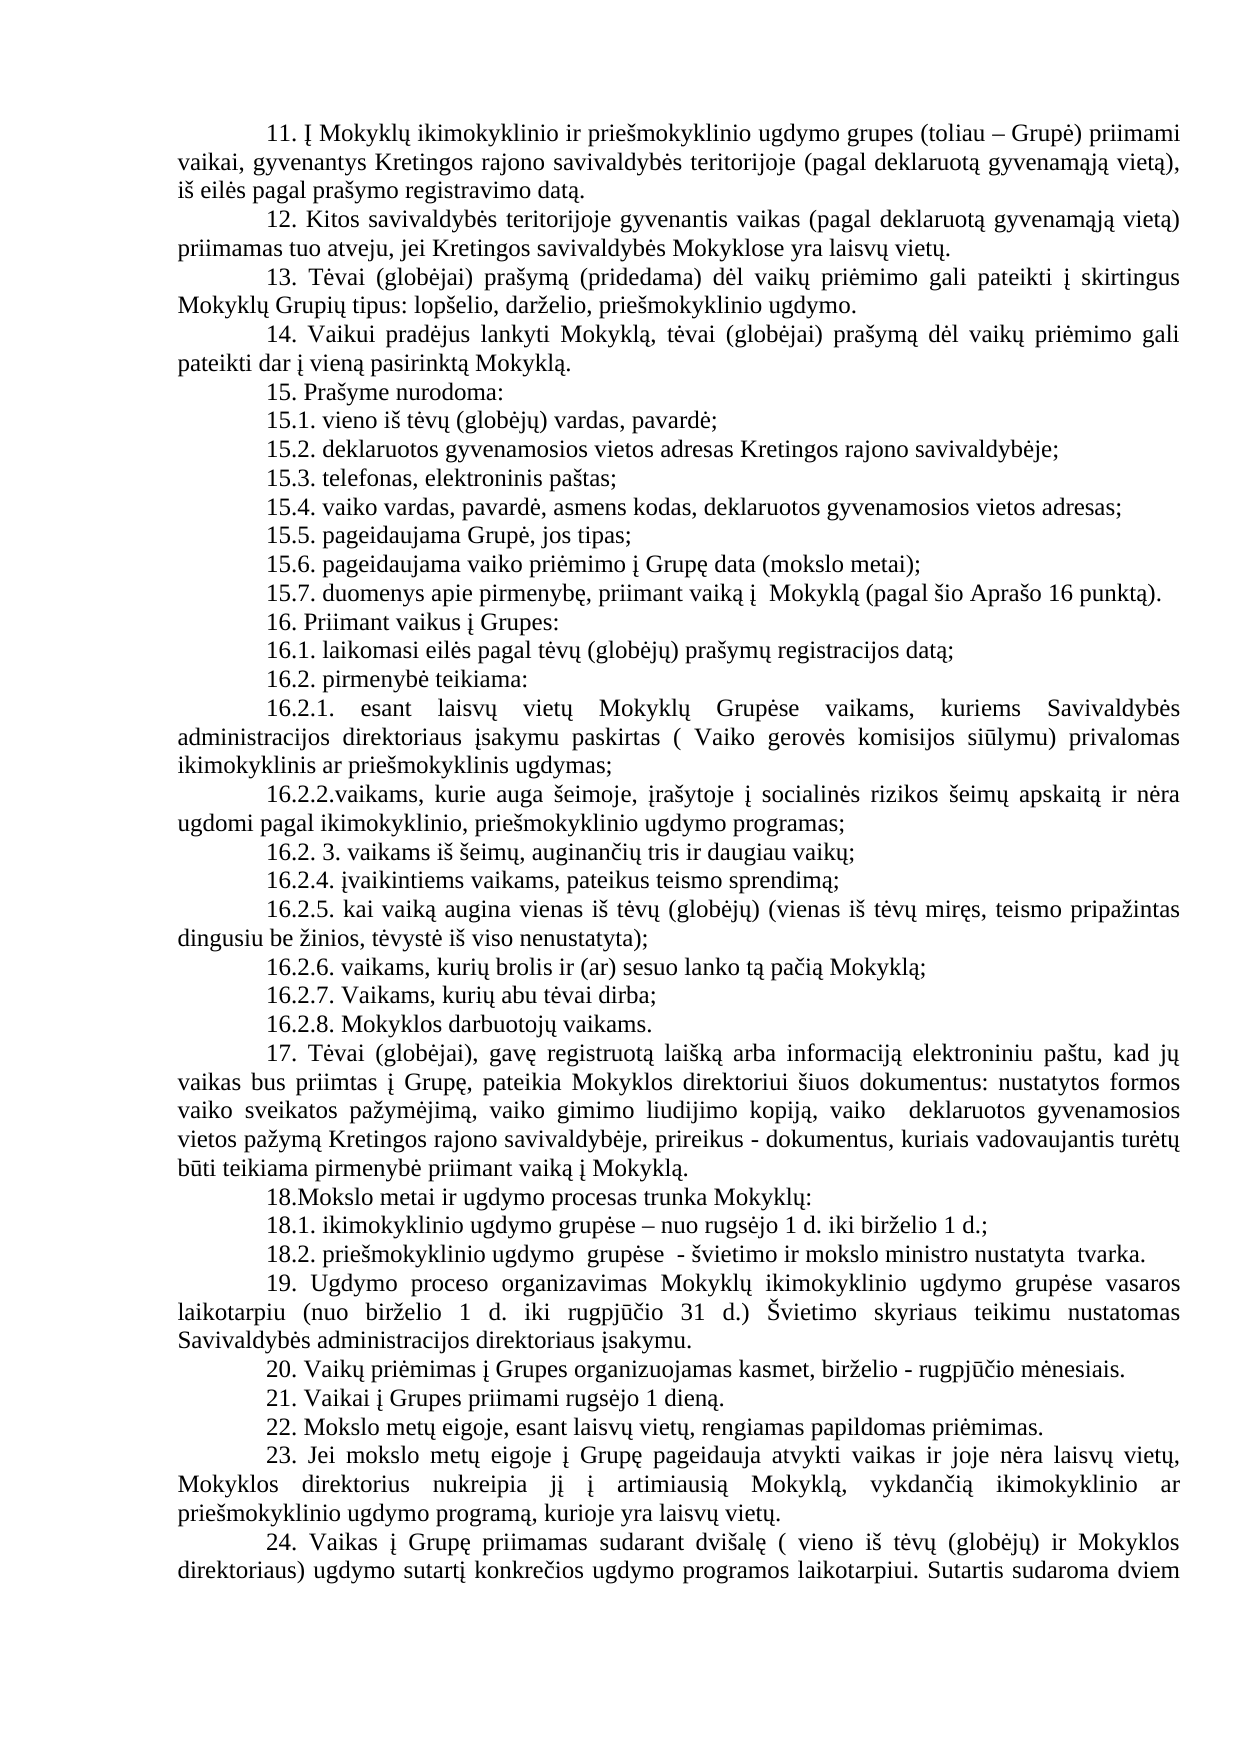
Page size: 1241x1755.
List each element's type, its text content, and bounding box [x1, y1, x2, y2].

text 11. Į Mokyklų ikimokyklinio ir priešmokyklinio ugdymo grupes (toliau – Grupė) priimami vaikai, gyvenantys Kretingos rajono savivaldybės teritorijoje (pagal deklaruotą gyvenamąją vietą), iš eilės pagal prašymo registravimo datą. [177, 118, 1181, 204]
text 14. Vaikui pradėjus lankyti Mokyklą, tėvai (globėjai) prašymą dėl vaikų priėmimo gali pateikti dar į vieną pasirinktą Mokyklą. [177, 319, 1181, 377]
text 16.2.6. vaikams, kurių brolis ir (ar) sesuo lanko tą pačią Mokyklą; [177, 952, 1181, 981]
text 15.6. pageidaujama vaiko priėmimo į Grupę data (mokslo metai); [177, 549, 1181, 578]
text 16.2.7. Vaikams, kurių abu tėvai dirba; [177, 981, 1181, 1009]
text 16.2.2.vaikams, kurie auga šeimoje, įrašytoje į socialinės rizikos šeimų apskaitą ir nėra ugdomi pagal ikimokyklinio, priešmokyklinio ugdymo programas; [177, 779, 1181, 837]
text 15.3. telefonas, elektroninis paštas; [177, 463, 1181, 492]
text 15.5. pageidaujama Grupė, jos tipas; [177, 521, 1181, 549]
text 17. Tėvai (globėjai), gavę registruotą laišką arba informaciją elektroniniu paštu, kad jų vaikas bus priimtas į Grupę, pateikia Mokyklos direktoriui šiuos dokumentus: nustatytos formos vaiko sveikatos pažymėjimą, vaiko gimimo liudijimo kopiją, vaiko deklaruotos gyvenamosios vietos pažymą Kretingos rajono savivaldybėje, prireikus - dokumentus, kuriais vadovaujantis turėtų būti teikiama pirmenybė priimant vaiką į Mokyklą. [177, 1038, 1181, 1182]
text 16.1. laikomasi eilės pagal tėvų (globėjų) prašymų registracijos datą; [177, 636, 1181, 664]
text 16.2. 3. vaikams iš šeimų, auginančių tris ir daugiau vaikų; [177, 837, 1181, 866]
text 15.1. vieno iš tėvų (globėjų) vardas, pavardė; [177, 406, 1181, 434]
text 12. Kitos savivaldybės teritorijoje gyvenantis vaikas (pagal deklaruotą gyvenamąją vietą) priimamas tuo atveju, jei Kretingos savivaldybės Mokyklose yra laisvų vietų. [177, 204, 1181, 262]
text 16.2.5. kai vaiką augina vienas iš tėvų (globėjų) (vienas iš tėvų miręs, teismo pripažintas dingusiu be žinios, tėvystė iš viso nenustatyta); [177, 894, 1181, 952]
text 22. Mokslo metų eigoje, esant laisvų vietų, rengiamas papildomas priėmimas. [177, 1412, 1181, 1441]
text 15.4. vaiko vardas, pavardė, asmens kodas, deklaruotos gyvenamosios vietos adresas; [177, 492, 1181, 521]
text 18.1. ikimokyklinio ugdymo grupėse – nuo rugsėjo 1 d. iki birželio 1 d.; [177, 1211, 1181, 1239]
text 23. Jei mokslo metų eigoje į Grupę pageidauja atvykti vaikas ir joje nėra laisvų vietų, Mokyklos direktorius nukreipia jį į artimiausią Mokyklą, vykdančią ikimokyklinio ar priešmokyklinio ugdymo programą, kurioje yra laisvų vietų. [177, 1441, 1181, 1527]
text 20. Vaikų priėmimas į Grupes organizuojamas kasmet, birželio - rugpjūčio mėnesiais. [177, 1354, 1181, 1383]
text 16. Priimant vaikus į Grupes: [177, 607, 1181, 636]
text 15.7. duomenys apie pirmenybę, priimant vaiką į Mokyklą (pagal šio Aprašo 16 punktą). [177, 578, 1181, 607]
text 24. Vaikas į Grupę priimamas sudarant dvišalę ( vieno iš tėvų (globėjų) ir Mokyklos direktoriaus) ugdymo sutartį konkrečios ugdymo programos laikotarpiui. Sutartis sudaroma dviem [177, 1527, 1181, 1584]
text 16.2.8. Mokyklos darbuotojų vaikams. [177, 1009, 1181, 1038]
text 15.2. deklaruotos gyvenamosios vietos adresas Kretingos rajono savivaldybėje; [177, 434, 1181, 463]
text 19. Ugdymo proceso organizavimas Mokyklų ikimokyklinio ugdymo grupėse vasaros laikotarpiu (nuo birželio 1 d. iki rugpjūčio 31 d.) Švietimo skyriaus teikimu nustatomas Savivaldybės administracijos direktoriaus įsakymu. [177, 1268, 1181, 1354]
text 16.2. pirmenybė teikiama: [177, 664, 1181, 693]
text 15. Prašyme nurodoma: [177, 377, 1181, 406]
text 16.2.1. esant laisvų vietų Mokyklų Grupėse vaikams, kuriems Savivaldybės administracijos direktoriaus įsakymu paskirtas ( Vaiko gerovės komisijos siūlymu) privalomas ikimokyklinis ar priešmokyklinis ugdymas; [177, 693, 1181, 779]
text 13. Tėvai (globėjai) prašymą (pridedama) dėl vaikų priėmimo gali pateikti į skirtingus Mokyklų Grupių tipus: lopšelio, darželio, priešmokyklinio ugdymo. [177, 262, 1181, 319]
text 18.Mokslo metai ir ugdymo procesas trunka Mokyklų: [177, 1182, 1181, 1211]
text 18.2. priešmokyklinio ugdymo grupėse - švietimo ir mokslo ministro nustatyta tvarka. [177, 1239, 1181, 1268]
text 16.2.4. įvaikintiems vaikams, pateikus teismo sprendimą; [177, 866, 1181, 894]
text 21. Vaikai į Grupes priimami rugsėjo 1 dieną. [177, 1383, 1181, 1412]
